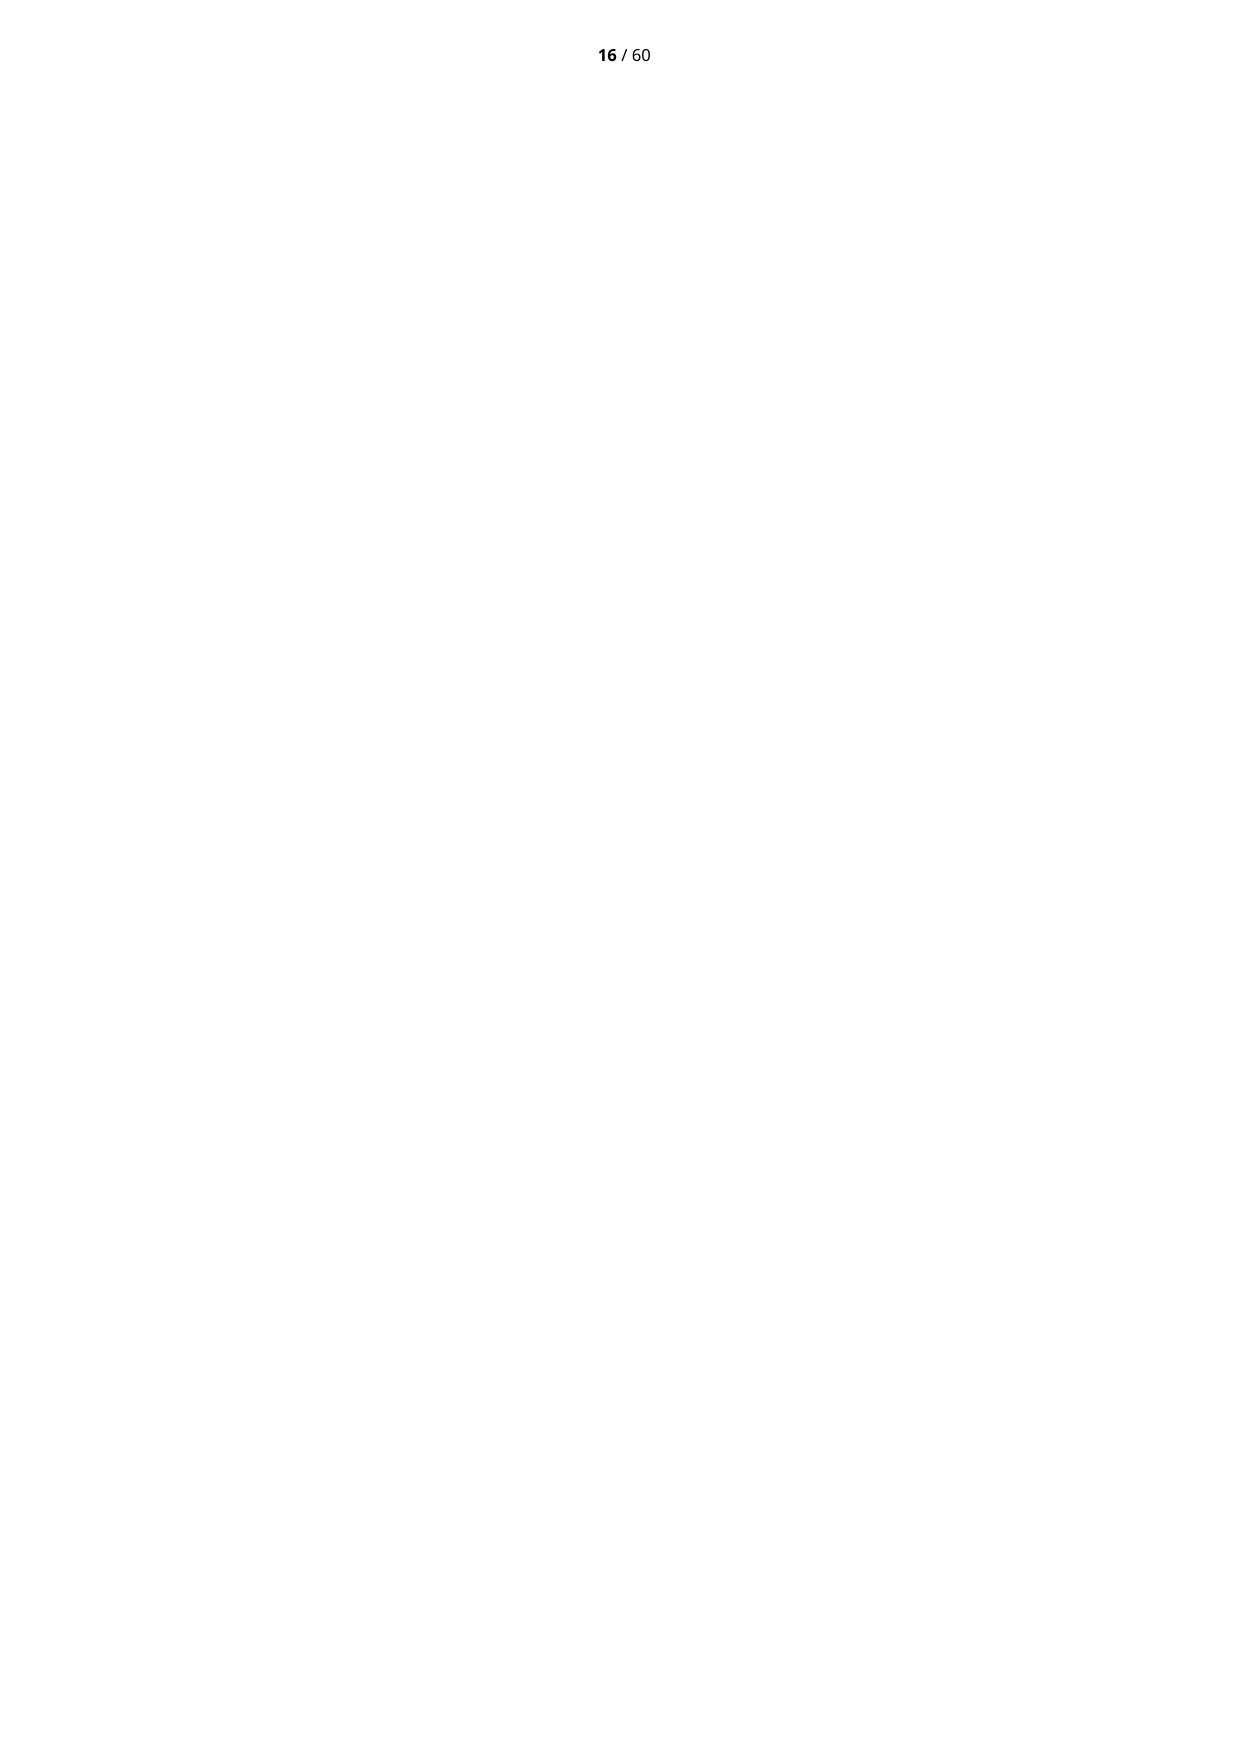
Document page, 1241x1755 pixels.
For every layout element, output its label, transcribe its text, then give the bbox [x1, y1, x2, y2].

text 16 / 60 [339, 44, 909, 66]
